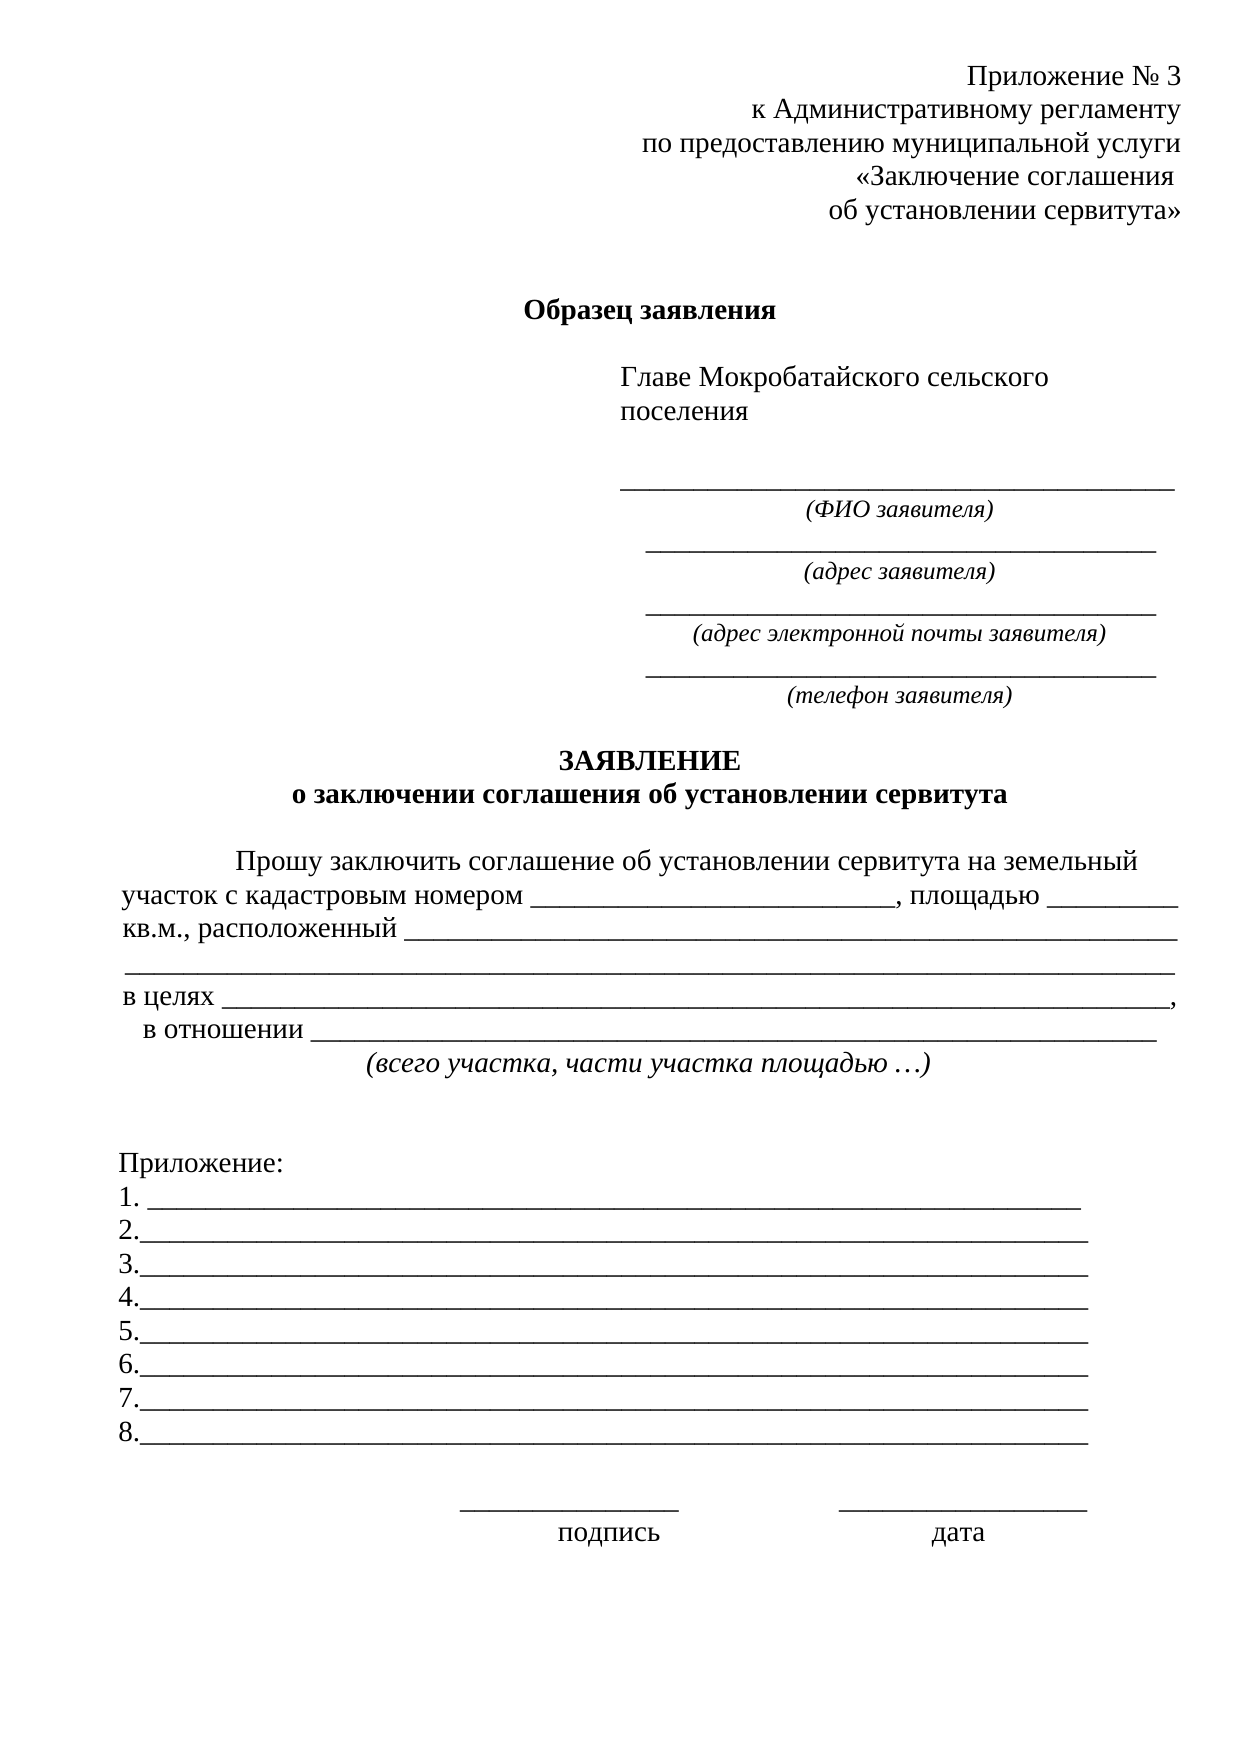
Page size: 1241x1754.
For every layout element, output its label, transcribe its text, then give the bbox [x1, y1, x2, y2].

text (адрес электронной почты заявителя) [620, 618, 1181, 647]
text подпись дата [118, 1514, 1181, 1548]
text Прошу заключить соглашение об установлении сервитута на земельный участок с кадастровым номером _________________________, площадью _________ кв.м., расположенный _____________________________________________________ ________________________________________________________________________ в целях _________________________________________________________________, в отношении __________________________________________________________ (всего участка, части участка площадью …) [118, 843, 1181, 1078]
text (ФИО заявителя) [620, 494, 1181, 522]
text «Заключение соглашения [591, 158, 1181, 192]
text 8._________________________________________________________________ [118, 1414, 1181, 1447]
text Приложение № 3 [118, 58, 1181, 91]
text к Административному регламенту [118, 91, 1181, 125]
text 6._________________________________________________________________ [118, 1347, 1181, 1380]
text ___________________________________ [620, 522, 1181, 556]
text ______________________________________ [620, 460, 1181, 494]
text (телефон заявителя) [620, 681, 1181, 709]
text (адрес заявителя) [620, 556, 1181, 585]
text 2._________________________________________________________________ [118, 1212, 1181, 1246]
text 7._________________________________________________________________ [118, 1380, 1181, 1414]
text Образец заявления [118, 292, 1181, 326]
text 3._________________________________________________________________ [118, 1246, 1181, 1279]
text 5._________________________________________________________________ [118, 1313, 1181, 1347]
text Главе Мокробатайского сельского поселения [620, 359, 1181, 427]
text Приложение: [118, 1145, 1181, 1179]
text 4._________________________________________________________________ [118, 1279, 1181, 1313]
text ЗАЯВЛЕНИЕ [118, 743, 1181, 776]
text _______________ _________________ [118, 1481, 1181, 1514]
text 1. ________________________________________________________________ [118, 1179, 1181, 1212]
text об установлении сервитута» [591, 192, 1181, 225]
text о заключении соглашения об установлении сервитута [118, 776, 1181, 810]
text по предоставлению муниципальной услуги [118, 125, 1181, 158]
text ___________________________________ [620, 647, 1181, 681]
text ___________________________________ [620, 585, 1181, 618]
